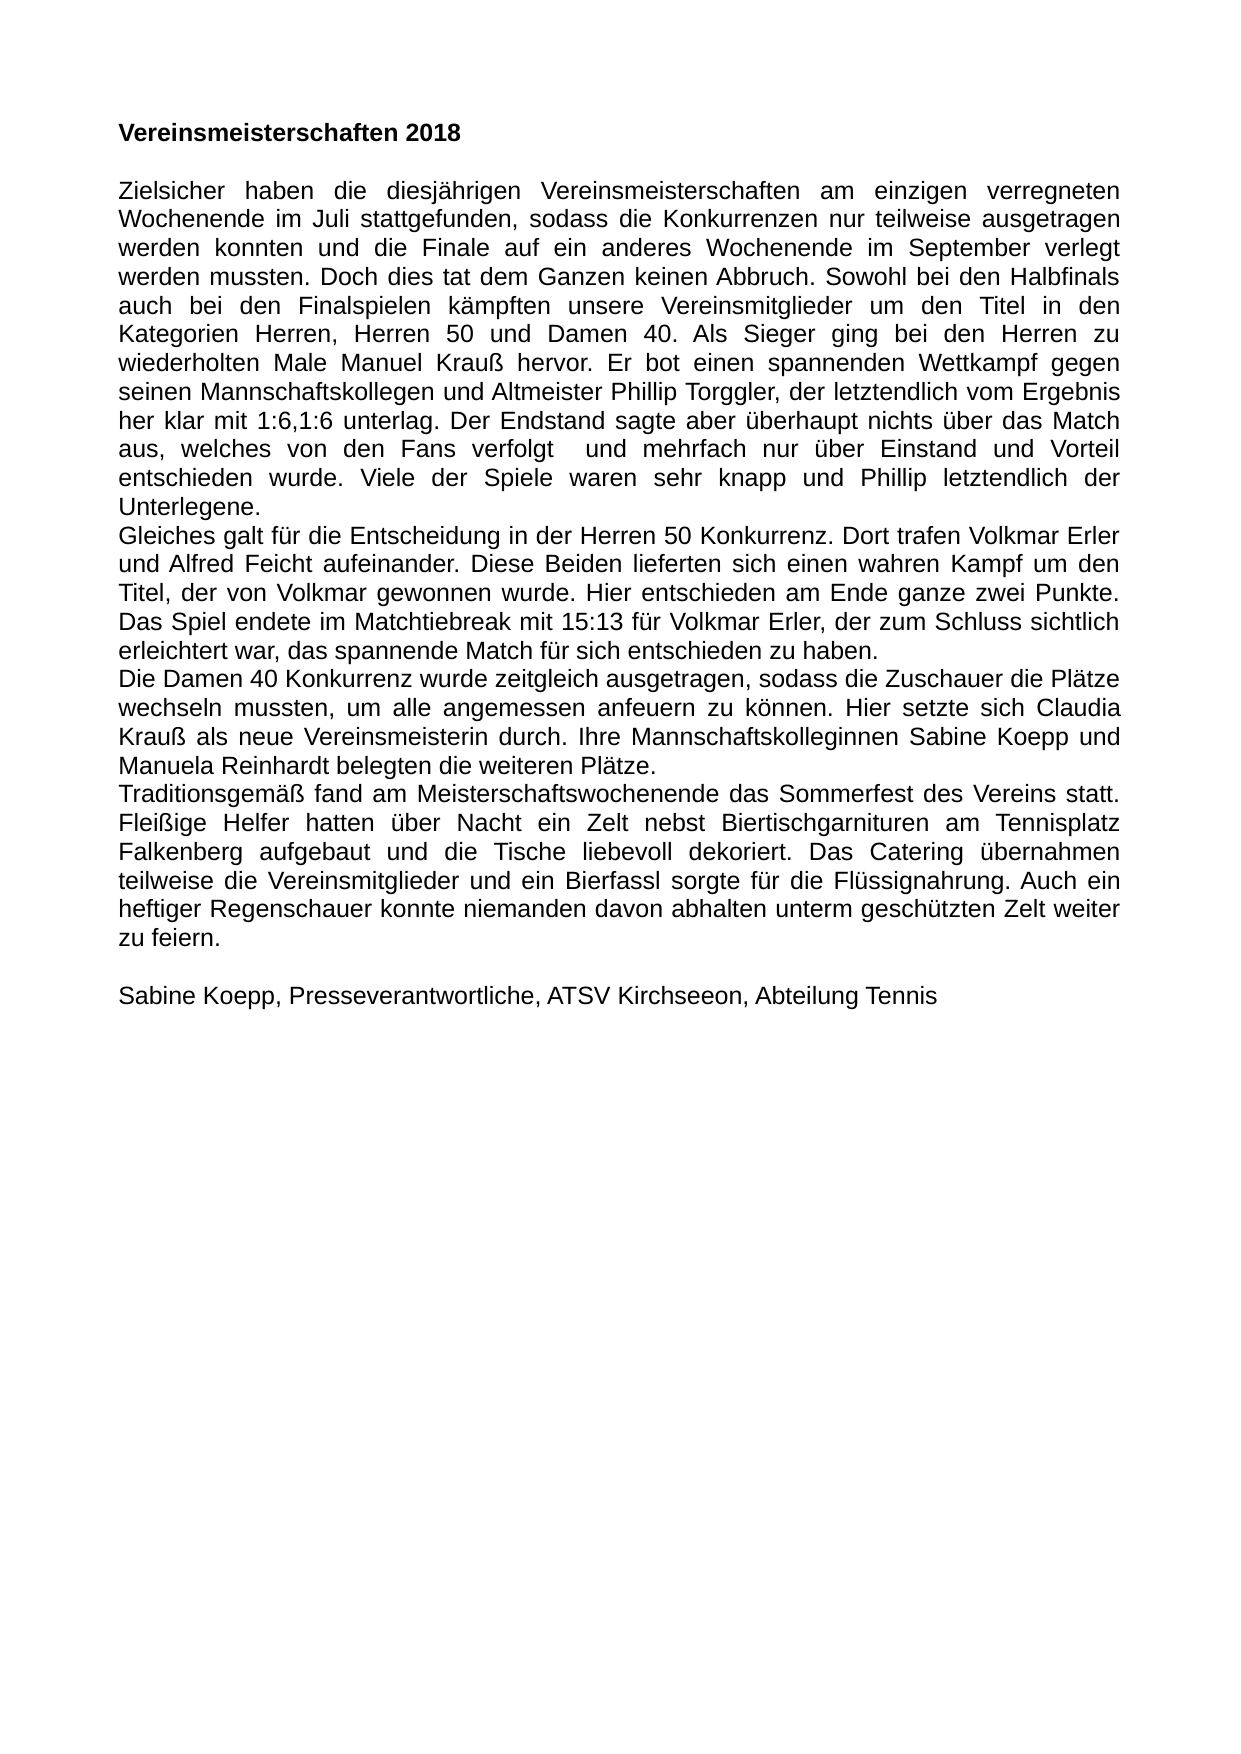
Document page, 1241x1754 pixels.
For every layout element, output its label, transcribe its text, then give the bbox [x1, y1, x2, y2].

text Die Damen 40 Konkurrenz wurde zeitgleich ausgetragen, sodass die Zuschauer die Plätze wechseln mussten, um alle angemessen anfeuern zu können. Hier setzte sich Claudia Krauß als neue Vereinsmeisterin durch. Ihre Mannschaftskolleginnen Sabine Koepp und Manuela Reinhardt belegten die weiteren Plätze. [118, 664, 1122, 779]
text Traditionsgemäß fand am Meisterschaftswochenende das Sommerfest des Vereins statt. Fleißige Helfer hatten über Nacht ein Zelt nebst Biertischgarnituren am Tennisplatz Falkenberg aufgebaut und die Tische liebevoll dekoriert. Das Catering übernahmen teilweise die Vereinsmitglieder und ein Bierfassl sorgte für die Flüssignahrung. Auch ein heftiger Regenschauer konnte niemanden davon abhalten unterm geschützten Zelt weiter zu feiern. [118, 779, 1122, 952]
text Zielsicher haben die diesjährigen Vereinsmeisterschaften am einzigen verregneten Wochenende im Juli stattgefunden, sodass die Konkurrenzen nur teilweise ausgetragen werden konnten und die Finale auf ein anderes Wochenende im September verlegt werden mussten. Doch dies tat dem Ganzen keinen Abbruch. Sowohl bei den Halbfinals auch bei den Finalspielen kämpften unsere Vereinsmitglieder um den Titel in den Kategorien Herren, Herren 50 und Damen 40. Als Sieger ging bei den Herren zu wiederholten Male Manuel Krauß hervor. Er bot einen spannenden Wettkampf gegen seinen Mannschaftskollegen und Altmeister Phillip Torggler, der letztendlich vom Ergebnis her klar mit 1:6,1:6 unterlag. Der Endstand sagte aber überhaupt nichts über das Match aus, welches von den Fans verfolgt und mehrfach nur über Einstand und Vorteil entschieden wurde. Viele der Spiele waren sehr knapp und Phillip letztendlich der Unterlegene. [118, 176, 1122, 521]
text Gleiches galt für die Entscheidung in der Herren 50 Konkurrenz. Dort trafen Volkmar Erler und Alfred Feicht aufeinander. Diese Beiden lieferten sich einen wahren Kampf um den Titel, der von Volkmar gewonnen wurde. Hier entschieden am Ende ganze zwei Punkte. Das Spiel endete im Matchtiebreak mit 15:13 für Volkmar Erler, der zum Schluss sichtlich erleichtert war, das spannende Match für sich entschieden zu haben. [118, 521, 1122, 664]
text Vereinsmeisterschaften 2018 [118, 118, 1122, 147]
text Sabine Koepp, Presseverantwortliche, ATSV Kirchseeon, Abteilung Tennis [118, 981, 1122, 1009]
